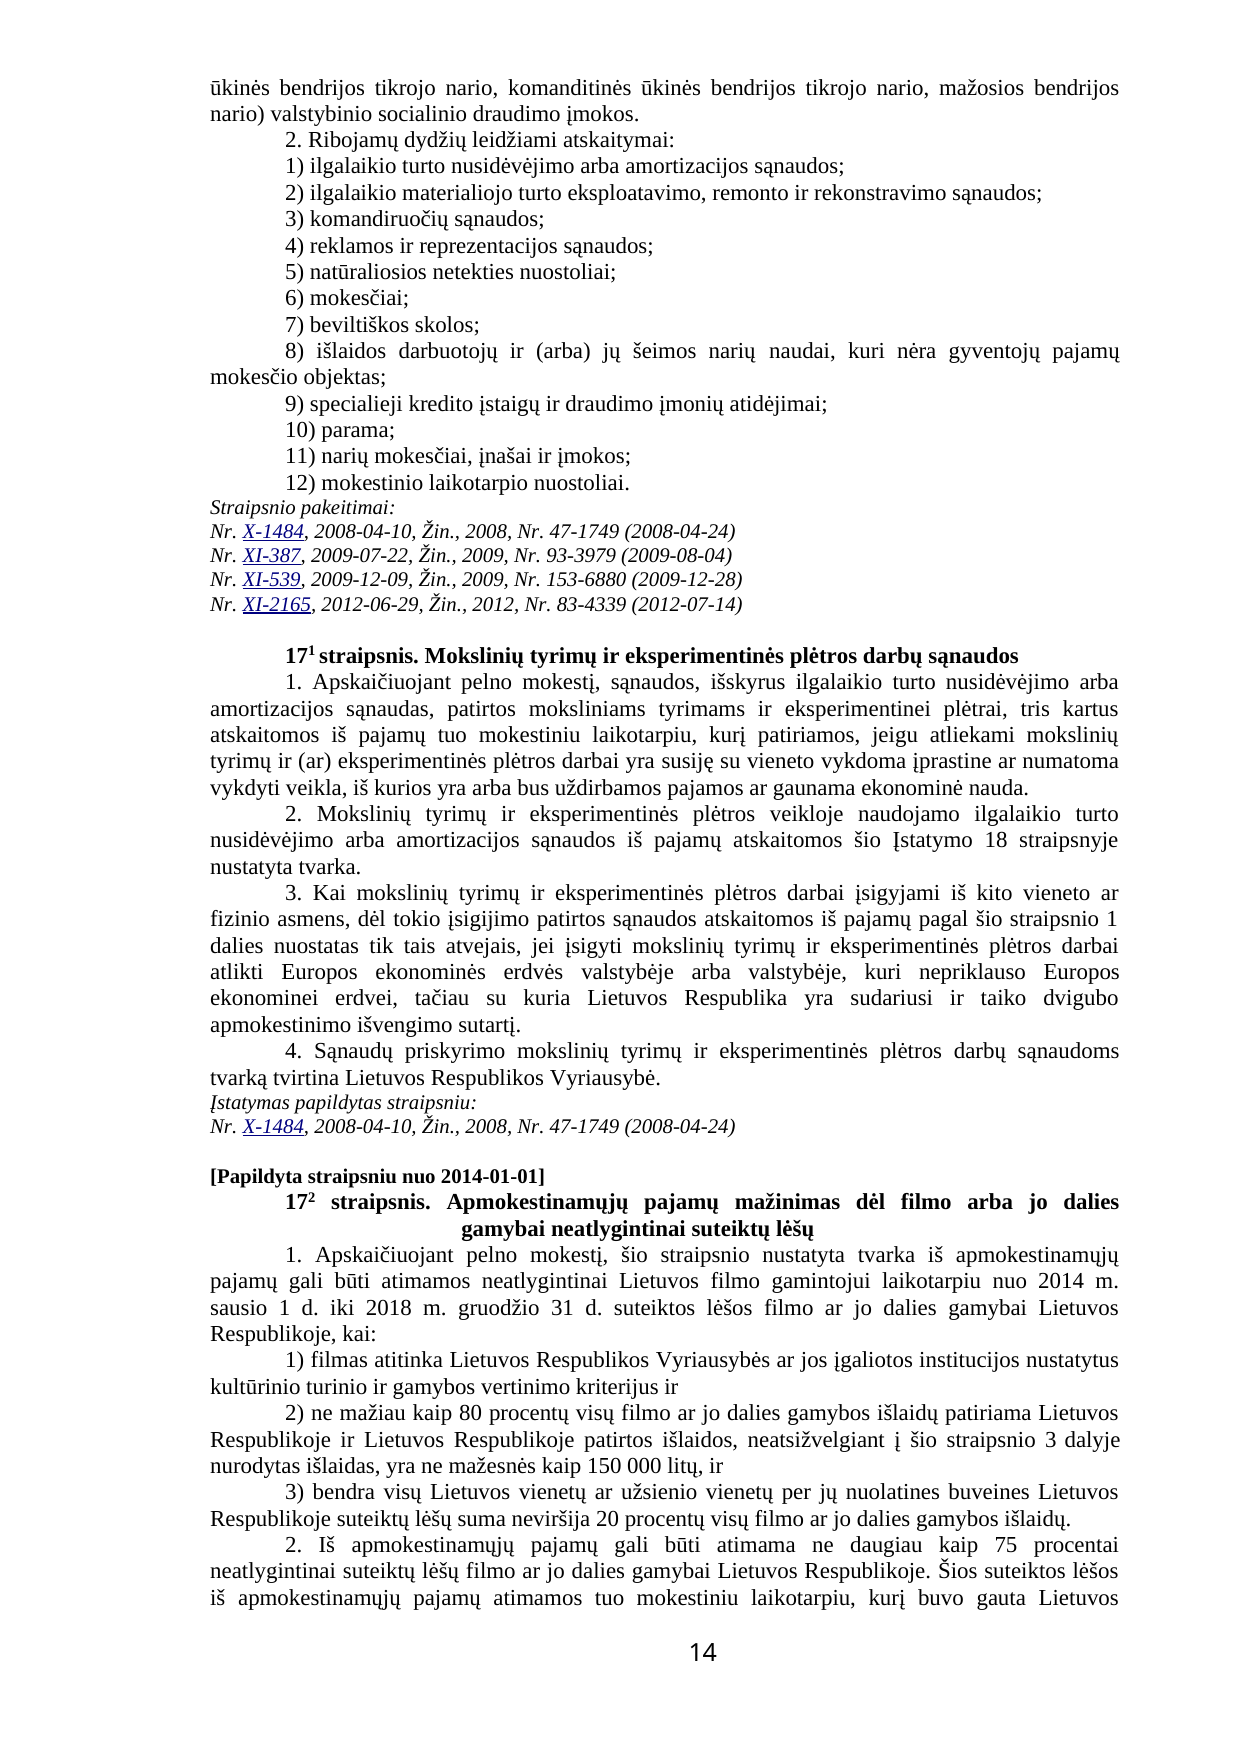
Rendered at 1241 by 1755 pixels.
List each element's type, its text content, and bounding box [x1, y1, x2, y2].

text 2) ne mažiau kaip 80 procentų visų filmo ar jo dalies gamybos išlaidų patiriama Lietuvos Respublikoje ir Lietuvos Respublikoje patirtos išlaidos, neatsižvelgiant į šio straipsnio 3 dalyje nurodytas išlaidas, yra ne mažesnės kaip 150 000 litų, ir [210, 1399, 1120, 1478]
text 2. Iš apmokestinamųjų pajamų gali būti atimama ne daugiau kaip 75 procentai neatlygintinai suteiktų lėšų filmo ar jo dalies gamybai Lietuvos Respublikoje. Šios suteiktos lėšos iš apmokestinamųjų pajamų atimamos tuo mokestiniu laikotarpiu, kurį buvo gauta Lietuvos [210, 1531, 1120, 1610]
text Nr. XI-2165, 2012-06-29, Žin., 2012, Nr. 83-4339 (2012-07-14) [210, 591, 1120, 616]
text Nr. XI-387, 2009-07-22, Žin., 2009, Nr. 93-3979 (2009-08-04) [210, 543, 1120, 567]
text 1. Apskaičiuojant pelno mokestį, sąnaudos, išskyrus ilgalaikio turto nusidėvėjimo arba amortizacijos sąnaudas, patirtos moksliniams tyrimams ir eksperimentinei plėtrai, tris kartus atskaitomos iš pajamų tuo mokestiniu laikotarpiu, kurį patiriamos, jeigu atliekami mokslinių tyrimų ir (ar) eksperimentinės plėtros darbai yra susiję su vieneto vykdoma įprastine ar numatoma vykdyti veikla, iš kurios yra arba bus uždirbamos pajamos ar gaunama ekonominė nauda. [210, 668, 1120, 800]
text 2. Ribojamų dydžių leidžiami atskaitymai: [210, 126, 1120, 153]
text 1) ilgalaikio turto nusidėvėjimo arba amortizacijos sąnaudos; [210, 153, 1120, 179]
text ūkinės bendrijos tikrojo nario, komanditinės ūkinės bendrijos tikrojo nario, mažosios bendrijos nario) valstybinio socialinio draudimo įmokos. [210, 73, 1120, 126]
text 1) filmas atitinka Lietuvos Respublikos Vyriausybės ar jos įgaliotos institucijos nustatytus kultūrinio turinio ir gamybos vertinimo kriterijus ir [210, 1347, 1120, 1399]
text 2) ilgalaikio materialiojo turto eksploatavimo, remonto ir rekonstravimo sąnaudos; [210, 179, 1120, 205]
text Nr. X-1484, 2008-04-10, Žin., 2008, Nr. 47-1749 (2008-04-24) [210, 1114, 1120, 1138]
text 3) komandiruočių sąnaudos; [210, 205, 1120, 232]
text Nr. X-1484, 2008-04-10, Žin., 2008, Nr. 47-1749 (2008-04-24) [210, 519, 1120, 543]
text 4) reklamos ir reprezentacijos sąnaudos; [210, 232, 1120, 258]
text Nr. XI-539, 2009-12-09, Žin., 2009, Nr. 153-6880 (2009-12-28) [210, 567, 1120, 591]
text 9) specialieji kredito įstaigų ir draudimo įmonių atidėjimai; [210, 390, 1120, 416]
text Straipsnio pakeitimai: [210, 495, 1120, 519]
text 12) mokestinio laikotarpio nuostoliai. [210, 469, 1120, 495]
text 2. Mokslinių tyrimų ir eksperimentinės plėtros veikloje naudojamo ilgalaikio turto nusidėvėjimo arba amortizacijos sąnaudos iš pajamų atskaitomos šio Įstatymo 18 straipsnyje nustatyta tvarka. [210, 800, 1120, 879]
text 3. Kai mokslinių tyrimų ir eksperimentinės plėtros darbai įsigyjami iš kito vieneto ar fizinio asmens, dėl tokio įsigijimo patirtos sąnaudos atskaitomos iš pajamų pagal šio straipsnio 1 dalies nuostatas tik tais atvejais, jei įsigyti mokslinių tyrimų ir eksperimentinės plėtros darbai atlikti Europos ekonominės erdvės valstybėje arba valstybėje, kuri nepriklauso Europos ekonominei erdvei, tačiau su kuria Lietuvos Respublika yra sudariusi ir taiko dvigubo apmokestinimo išvengimo sutartį. [210, 879, 1120, 1037]
text 3) bendra visų Lietuvos vienetų ar užsienio vienetų per jų nuolatines buveines Lietuvos Respublikoje suteiktų lėšų suma neviršija 20 procentų visų filmo ar jo dalies gamybos išlaidų. [210, 1478, 1120, 1531]
text 1. Apskaičiuojant pelno mokestį, šio straipsnio nustatyta tvarka iš apmokestinamųjų pajamų gali būti atimamos neatlygintinai Lietuvos filmo gamintojui laikotarpiu nuo 2014 m. sausio 1 d. iki 2018 m. gruodžio 31 d. suteiktos lėšos filmo ar jo dalies gamybai Lietuvos Respublikoje, kai: [210, 1241, 1120, 1347]
text 11) narių mokesčiai, įnašai ir įmokos; [210, 442, 1120, 469]
text 4. Sąnaudų priskyrimo mokslinių tyrimų ir eksperimentinės plėtros darbų sąnaudoms tvarką tvirtina Lietuvos Respublikos Vyriausybė. [210, 1037, 1120, 1090]
text 172 straipsnis. Apmokestinamųjų pajamų mažinimas dėl filmo arba jo dalies gamybai neatlygintinai suteiktų lėšų [285, 1188, 1120, 1241]
text 171 straipsnis. Mokslinių tyrimų ir eksperimentinės plėtros darbų sąnaudos [210, 642, 1120, 668]
text 7) beviltiškos skolos; [210, 311, 1120, 337]
text 5) natūraliosios netekties nuostoliai; [210, 258, 1120, 284]
text 6) mokesčiai; [210, 284, 1120, 311]
text [Papildyta straipsniu nuo 2014-01-01] [210, 1164, 1120, 1188]
text 10) parama; [210, 416, 1120, 442]
text 8) išlaidos darbuotojų ir (arba) jų šeimos narių naudai, kuri nėra gyventojų pajamų mokesčio objektas; [210, 337, 1120, 390]
text Įstatymas papildytas straipsniu: [210, 1090, 1120, 1114]
